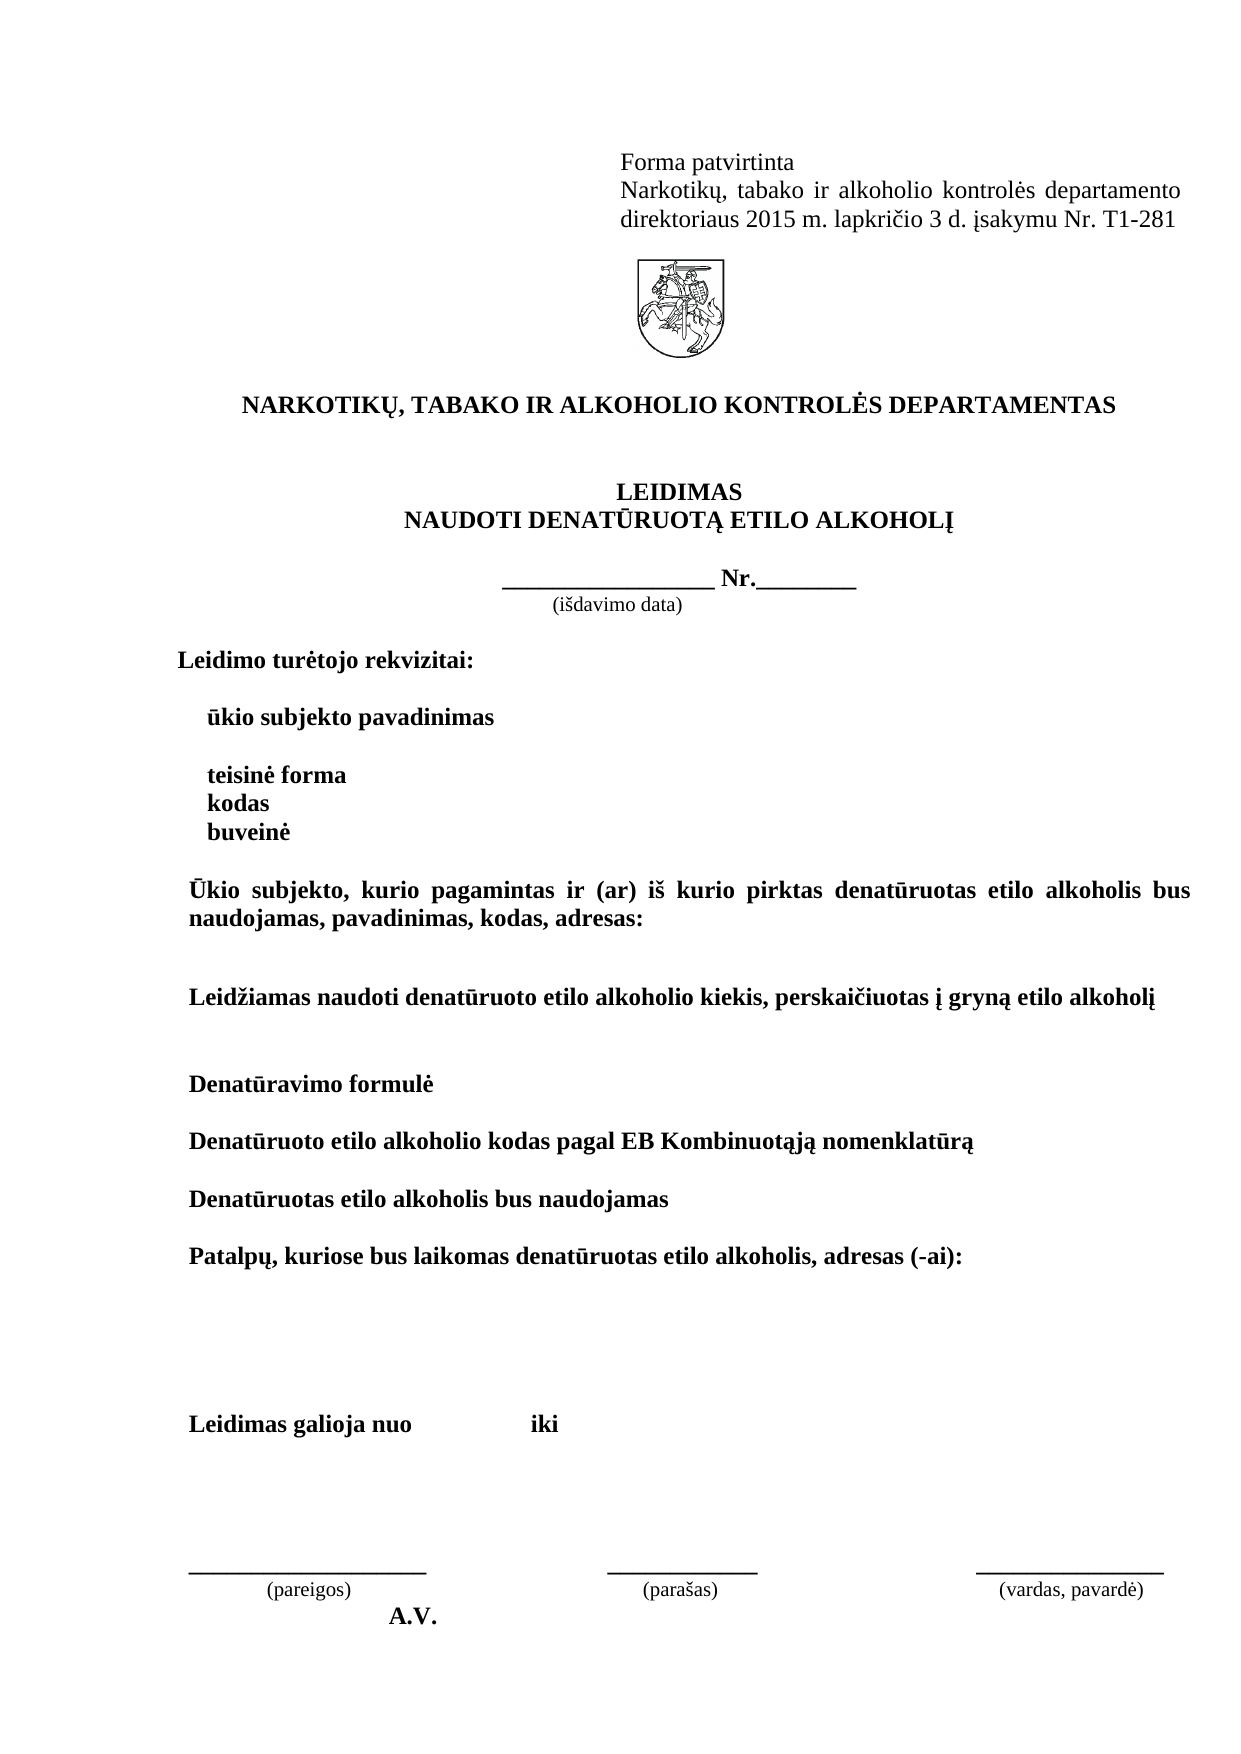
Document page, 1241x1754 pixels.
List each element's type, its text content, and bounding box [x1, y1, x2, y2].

table_cell Leidžiamas naudoti denatūruoto etilo alkoholio kiekis, perskaičiuotas į gryną etilo alkoholį [177, 983, 1204, 1069]
text Narkotikų, tabako ir alkoholio kontrolės departamento direktoriaus 2015 m. lapkričio 3 d. įsakymu Nr. T1-281 [620, 176, 1181, 233]
text NARKOTIKŲ, TABAKO IR ALKOHOLIO kontrolės DEPARTAMENTAS [177, 391, 1181, 419]
text Forma patvirtinta [620, 147, 1181, 176]
table_header Ūkio subjekto, kurio pagamintas ir (ar) iš kurio pirktas denatūruotas etilo alkoholis bus naudojamas, pavadinimas, kodas, adresas: [177, 875, 1204, 982]
text kodas [207, 788, 1181, 817]
text _________________ Nr.________ [177, 563, 1181, 592]
table_cell ___________________ ____________ _______________ (pareigos) (parašas) (vardas, pavardė) A.V. [177, 1462, 1204, 1630]
table_cell Patalpų, kuriose bus laikomas denatūruotas etilo alkoholis, adresas (-ai): [177, 1241, 1204, 1409]
text teisinė forma [207, 760, 1181, 788]
table_cell Leidimas galioja nuo iki [177, 1409, 1204, 1462]
table_cell Denatūruoto etilo alkoholio kodas pagal EB Kombinuotąją nomenklatūrą [177, 1126, 1204, 1184]
table_cell Denatūruotas etilo alkoholis bus naudojamas [177, 1184, 1204, 1241]
text (išdavimo data) [252, 592, 1181, 616]
table_cell Denatūravimo formulė [177, 1069, 1204, 1126]
text leidimas [177, 477, 1181, 506]
text ūkio subjekto pavadinimas [207, 702, 1181, 731]
text nAUDOTI denatūruotĄ etilo alkoholĮ [177, 506, 1181, 534]
text Leidimo turėtojo rekvizitai: [177, 645, 1181, 673]
text buveinė [207, 817, 1181, 846]
